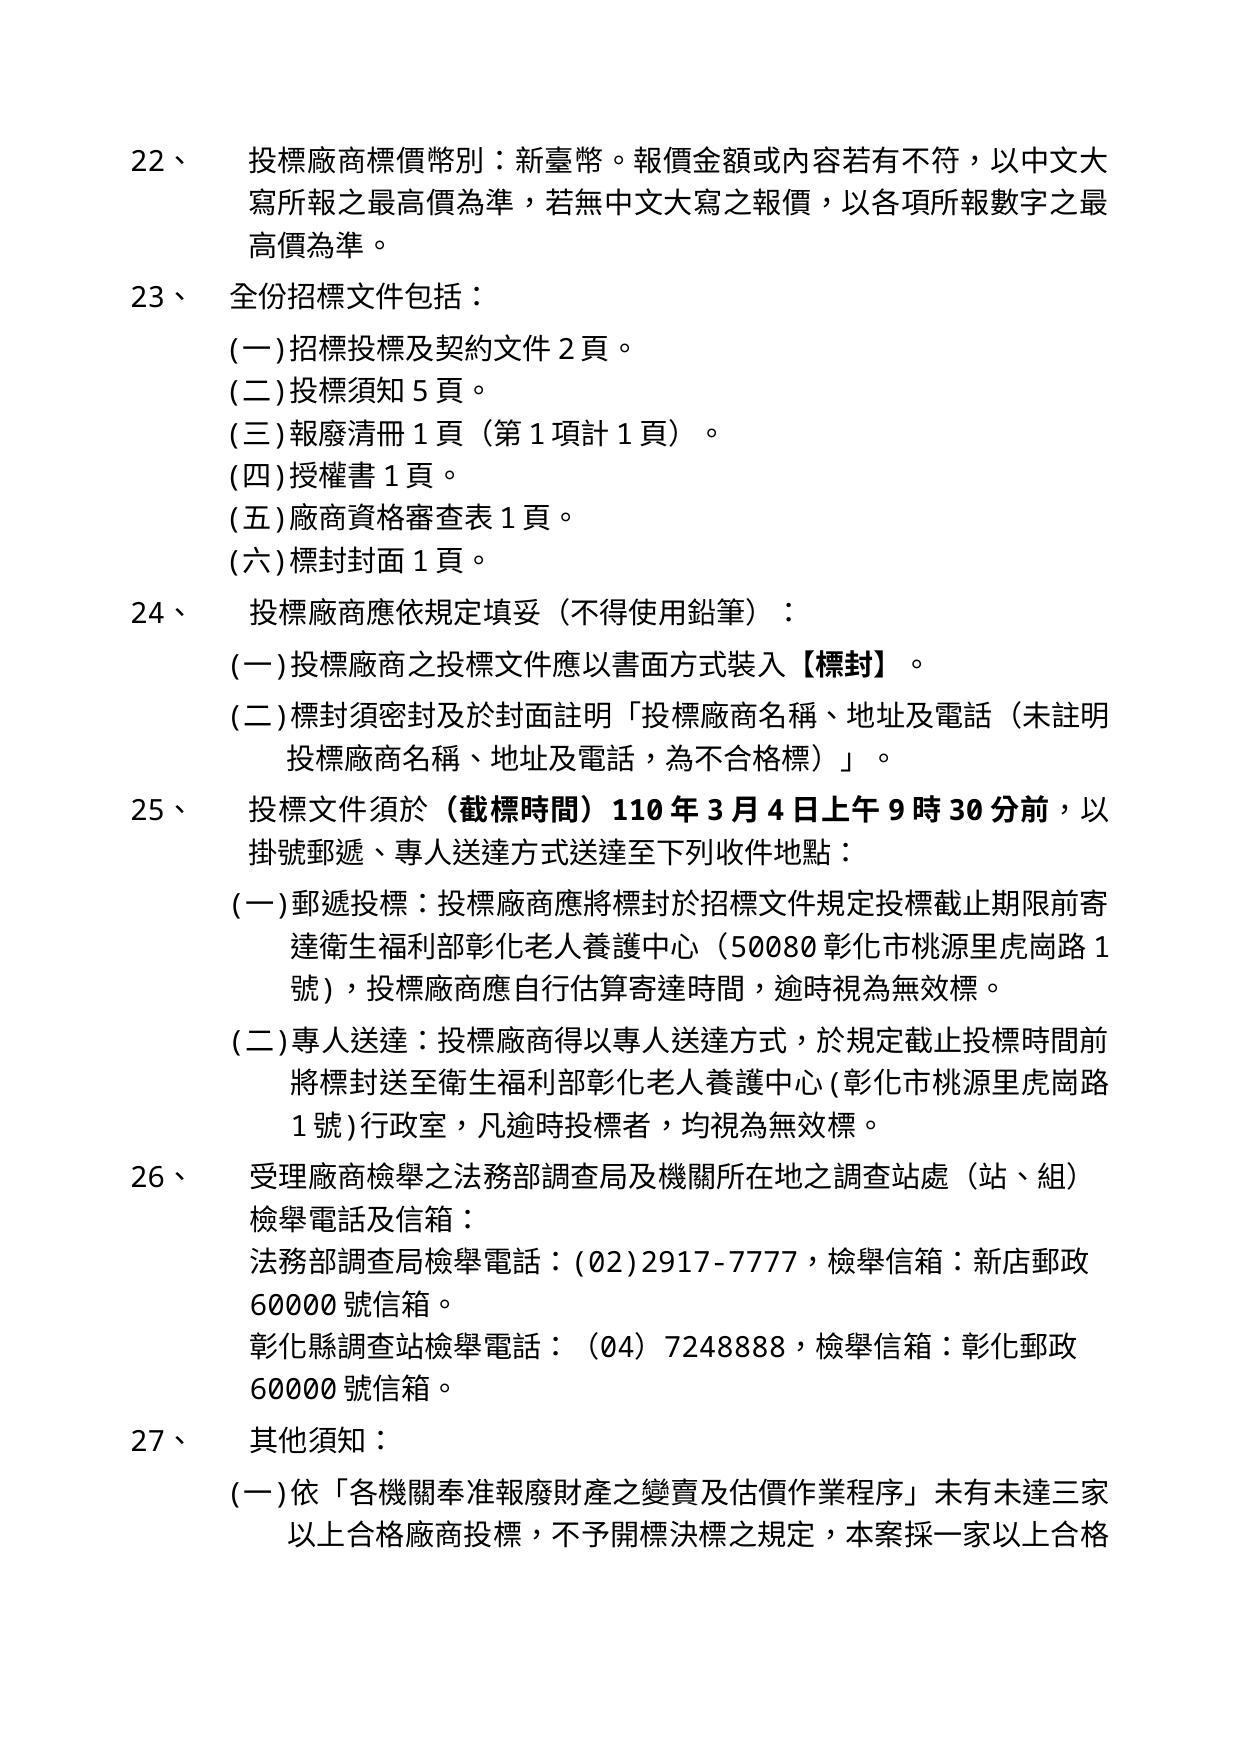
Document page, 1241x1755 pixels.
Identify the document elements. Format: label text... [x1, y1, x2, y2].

text (二)標封須密封及於封面註明「投標廠商名稱、地址及電話（未註明投標廠商名稱、地址及電話，為不合格標）」。 [226, 693, 1110, 777]
text (一)招標投標及契約文件2頁。 (二)投標須知5頁。 (三)報廢清冊1頁（第1項計1頁）。 (四)授權書1頁。 (五)廠商資格審查表1頁。 (六)標封封面1頁。 [225, 326, 1110, 580]
list 投標廠商標價幣別：新臺幣。報價金額或內容若有不符，以中文大寫所報之最高價為準，若無中文大寫之報價，以各項所報數字之最高價為準。 [130, 137, 1110, 264]
list 受理廠商檢舉之法務部調查局及機關所在地之調查站處（站、組）檢舉電話及信箱： 法務部調查局檢舉電話：(02)2917-7777，檢舉信箱：新店郵政60000號信箱。 彰化縣調查站檢舉電話：（04）7248888，檢舉信箱：彰化郵政60000號信箱。 [130, 1154, 1110, 1408]
text (二)專人送達：投標廠商得以專人送達方式，於規定截止投標時間前將標封送至衛生福利部彰化老人養護中心(彰化市桃源里虎崗路1號)行政室，凡逾時投標者，均視為無效標。 [227, 1017, 1110, 1145]
list 投標廠商應依規定填妥（不得使用鉛筆）： [130, 589, 1110, 632]
text (一)依「各機關奉准報廢財產之變賣及估價作業程序」未有未達三家以上合格廠商投標，不予開標決標之規定，本案採一家以上合格 [226, 1469, 1110, 1554]
text (一)投標廠商之投標文件應以書面方式裝入【標封】。 [226, 641, 1110, 683]
list 全份招標文件包括： [130, 274, 1110, 316]
text (一)郵遞投標：投標廠商應將標封於招標文件規定投標截止期限前寄達衛生福利部彰化老人養護中心（50080彰化市桃源里虎崗路1號)，投標廠商應自行估算寄達時間，逾時視為無效標。 [227, 881, 1110, 1008]
list 投標文件須於（截標時間）110年3月4日上午9時30分前，以掛號郵遞、專人送達方式送達至下列收件地點： [130, 787, 1110, 872]
list 其他須知： [130, 1418, 1110, 1460]
